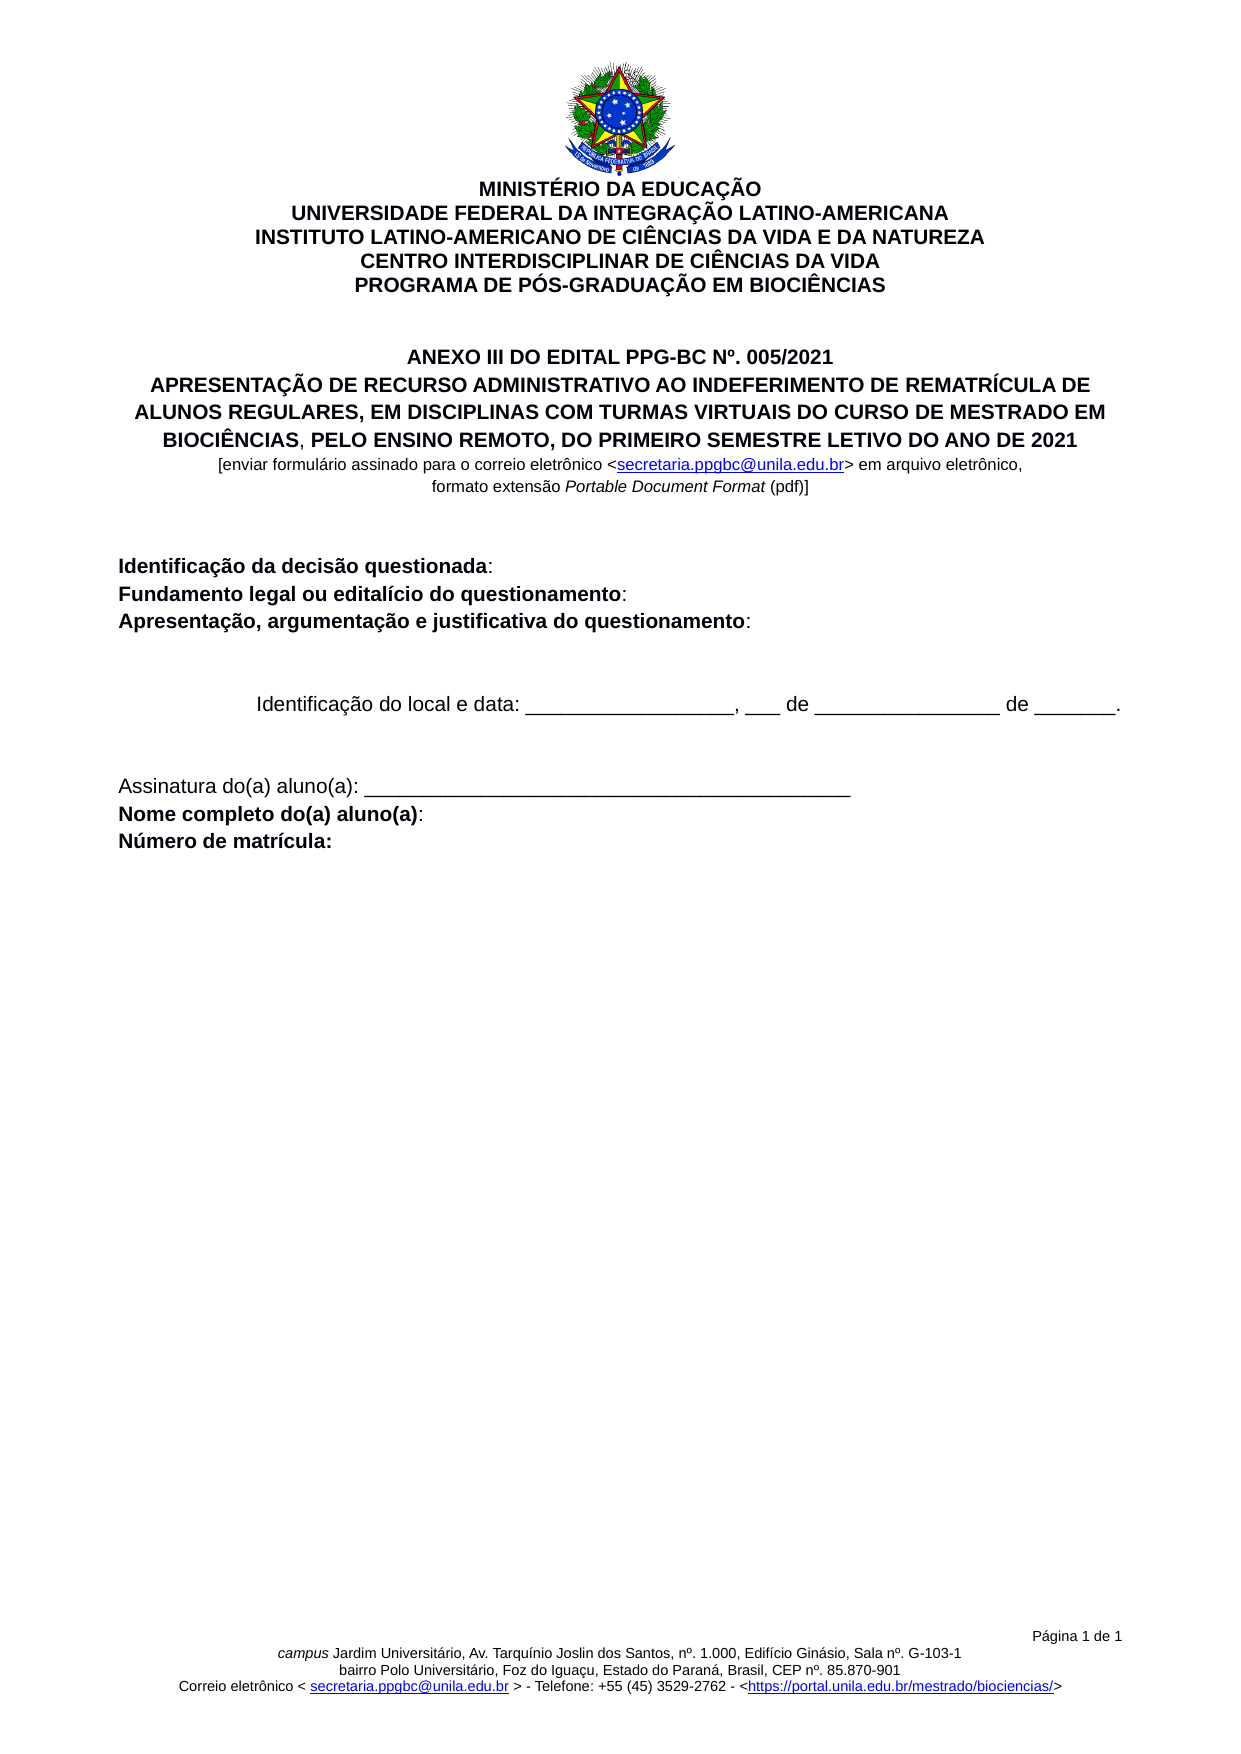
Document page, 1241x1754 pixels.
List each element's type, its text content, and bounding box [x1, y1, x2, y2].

text formato extensão Portable Document Format (pdf)] [118, 477, 1122, 496]
text Assinatura do(a) aluno(a): __________________________________________ [118, 774, 1122, 798]
text APRESENTAÇÃO DE RECURSO ADMINISTRATIVO AO INDEFERIMENTO DE REMATRÍCULA DE ALUNOS REGULARES, EM DISCIPLINAS COM TURMAS VIRTUAIS DO CURSO DE MESTRADO EM BIOCIÊNCIAS, PELO ENSINO REMOTO, DO PRIMEIRO SEMESTRE LETIVO DO ANO DE 2021 [118, 372, 1122, 451]
text Apresentação, argumentação e justificativa do questionamento: [118, 609, 1122, 633]
text ANEXO III DO EDITAL PPG-BC Nº. 005/2021 [118, 345, 1122, 369]
text [enviar formulário assinado para o correio eletrônico <secretaria.ppgbc@unila.edu.br> em arquivo eletrônico, [118, 455, 1122, 474]
text Identificação da decisão questionada: [118, 554, 1122, 578]
text Número de matrícula: [118, 829, 1122, 853]
text Identificação do local e data: __________________, ___ de ________________ de _______. [118, 691, 1122, 715]
text Nome completo do(a) aluno(a): [118, 801, 1122, 825]
picture [561, 59, 680, 178]
text Fundamento legal ou editalício do questionamento: [118, 581, 1122, 605]
